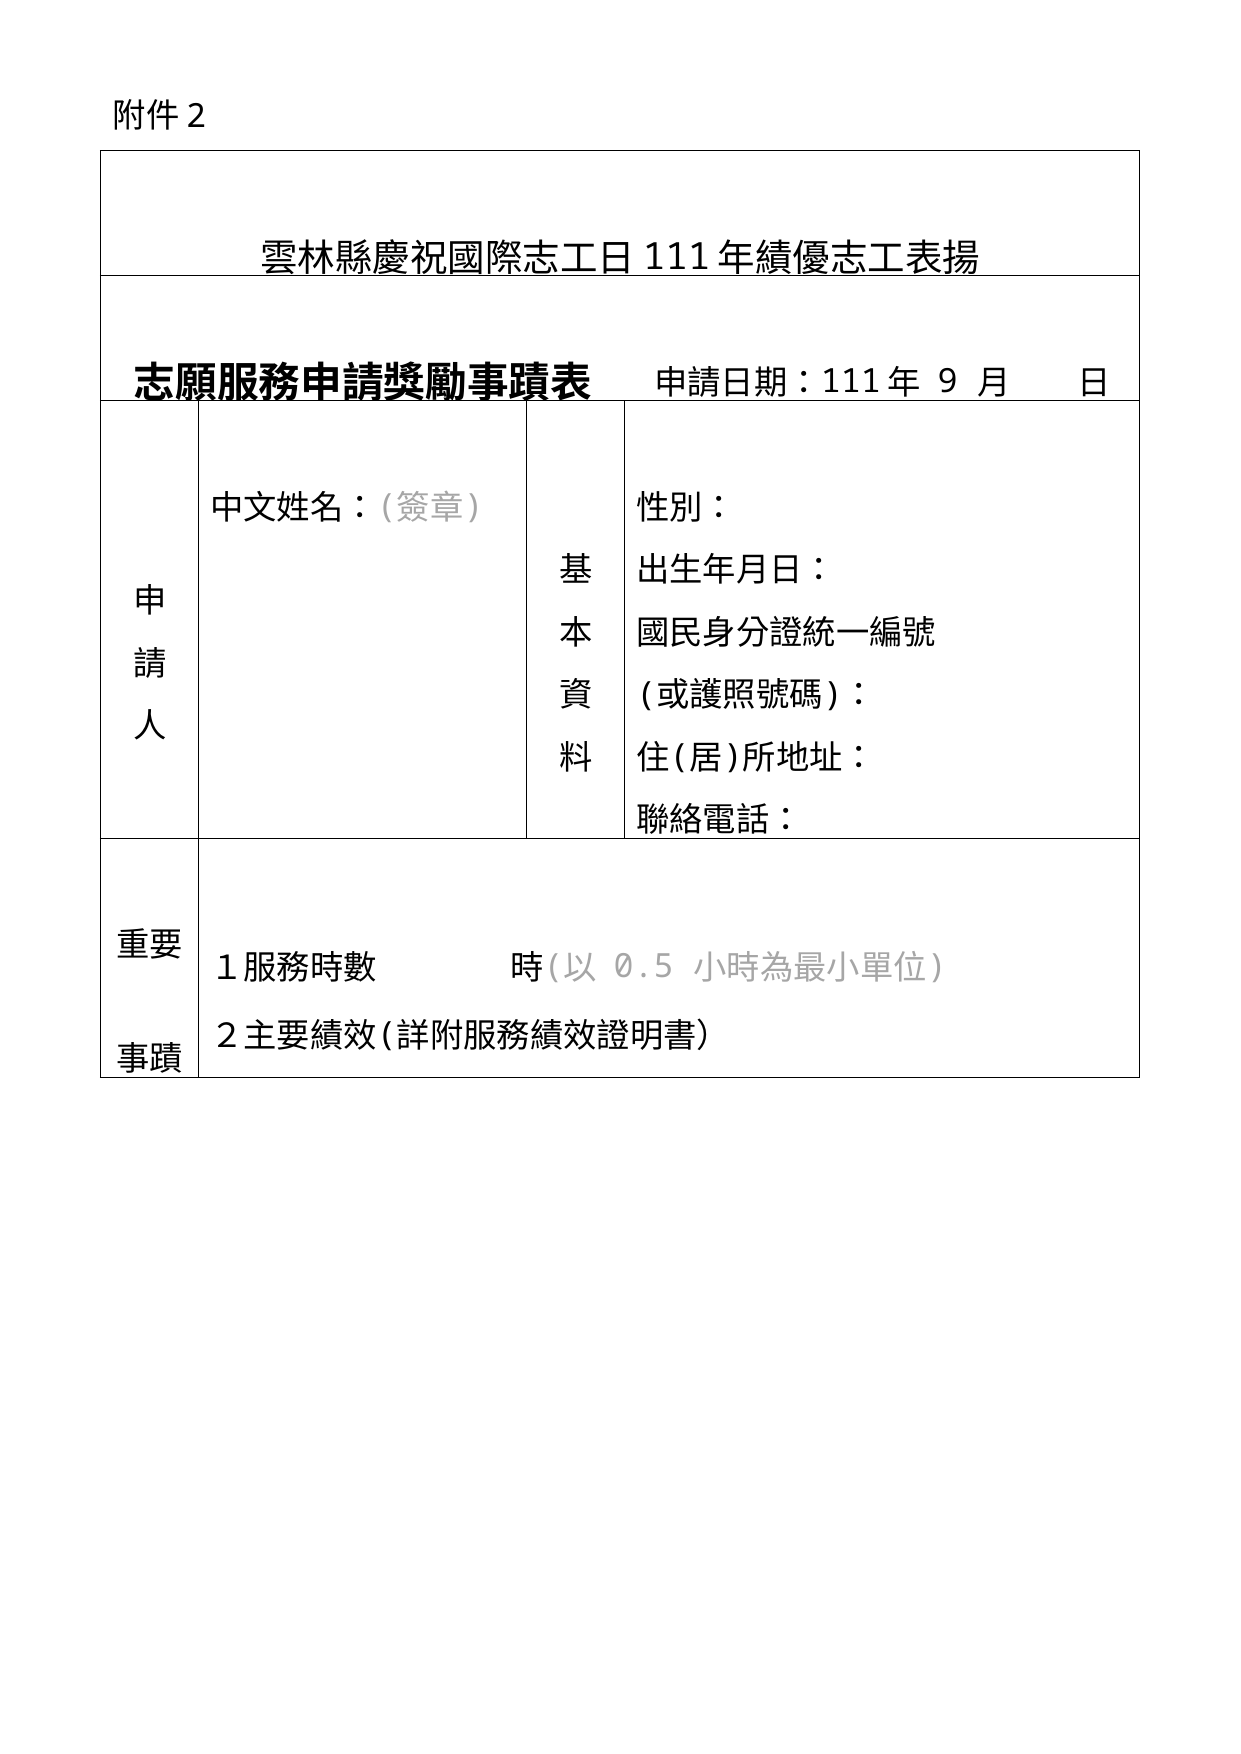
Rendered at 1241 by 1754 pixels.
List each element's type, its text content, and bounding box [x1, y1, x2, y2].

table_cell 申請日期：111年 9 月 日 [625, 276, 1139, 400]
table_cell 重要 事蹟 [101, 839, 198, 1077]
table_cell 性別： 出生年月日： 國民身分證統一編號 (或護照號碼)： 住(居)所地址： 聯絡電話： [625, 401, 1139, 838]
table_cell １服務時數 時(以 0.5 小時為最小單位) ２主要績效(詳附服務績效證明書） [199, 839, 1139, 1077]
table_cell 中文姓名：(簽章) [199, 401, 526, 838]
table_cell 基 本 資 料 [527, 401, 624, 838]
table_header 雲林縣慶祝國際志工日111年績優志工表揚 [101, 151, 1139, 275]
table_cell 志願服務申請獎勵事蹟表 [101, 276, 625, 400]
table_cell 申 請 人 [101, 401, 198, 838]
